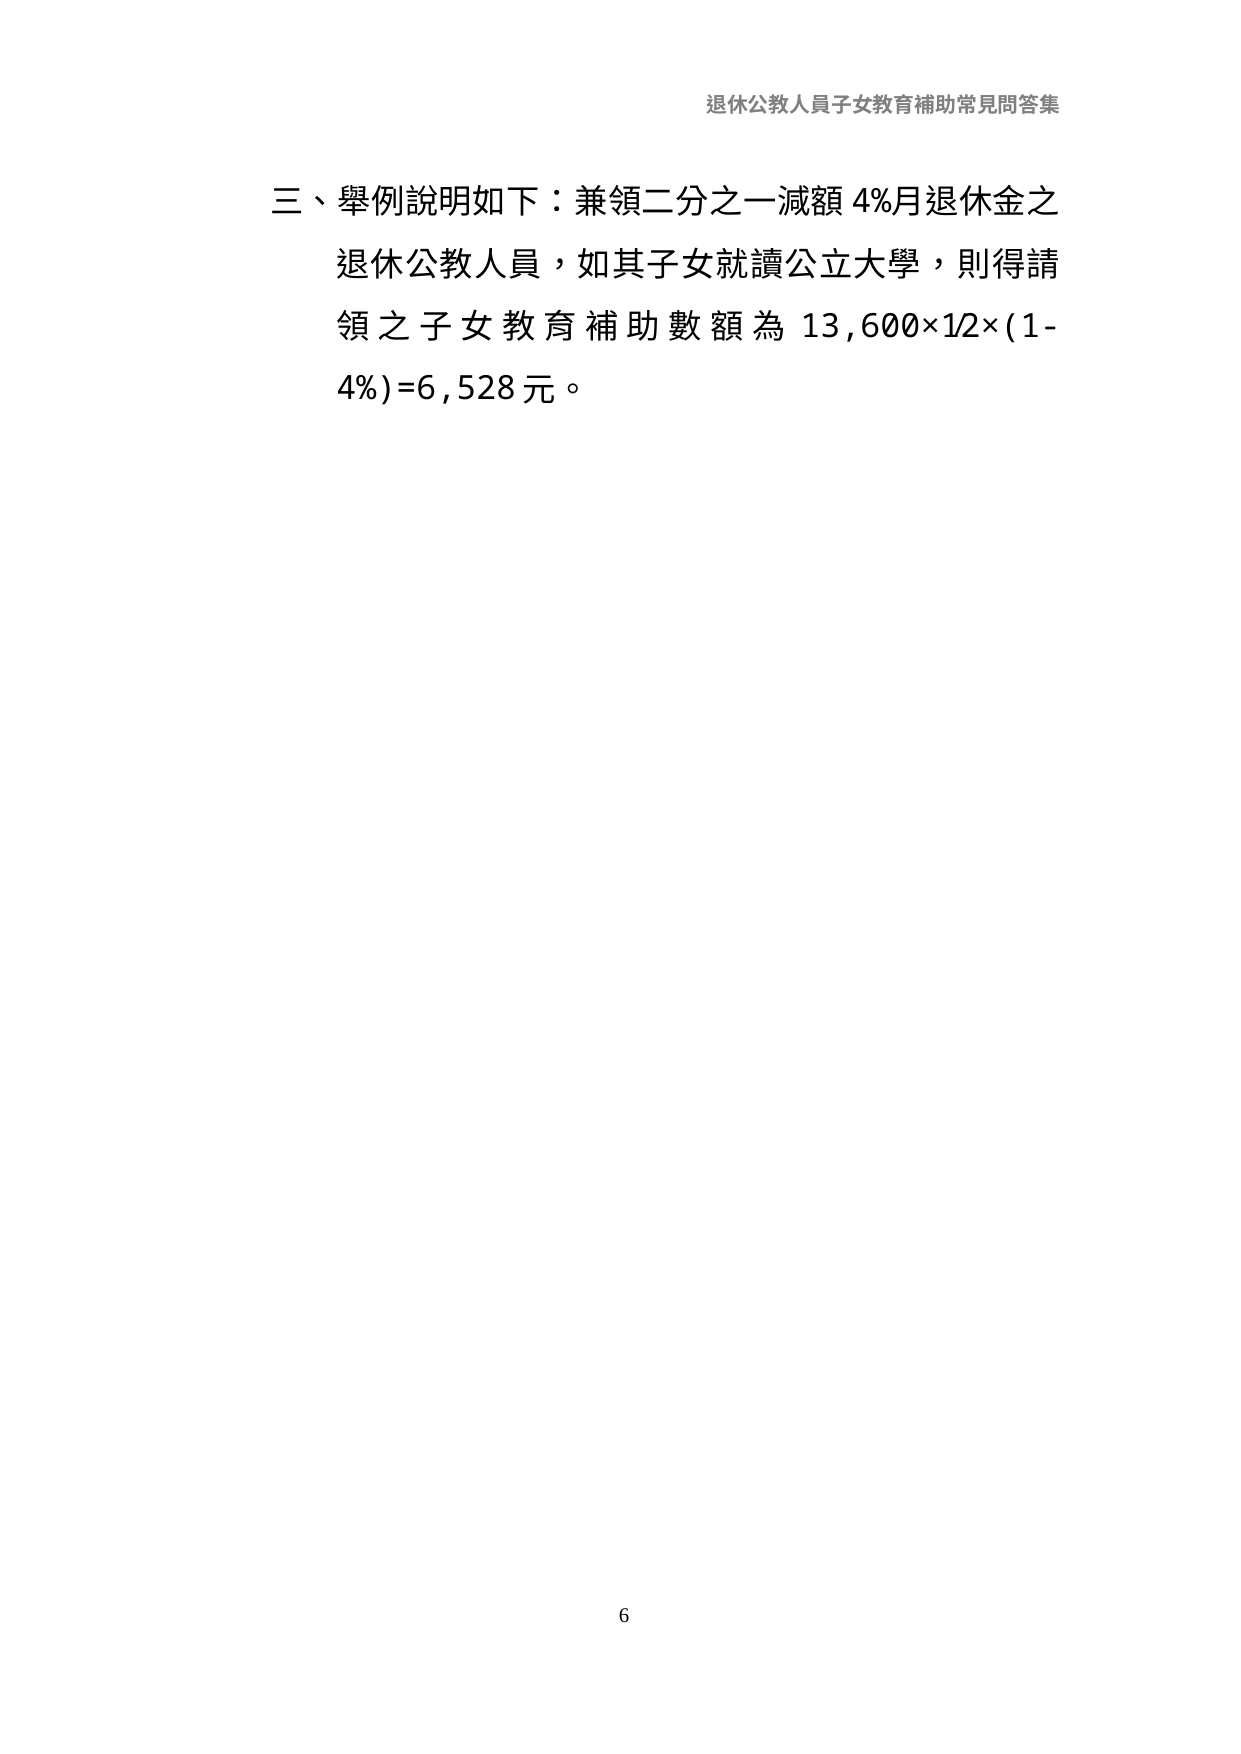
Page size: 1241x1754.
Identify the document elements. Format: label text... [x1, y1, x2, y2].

text 三、舉例說明如下：兼領二分之一減額4%月退休金之退休公教人員，如其子女就讀公立大學，則得請領之子女教育補助數額為13,600×1⁄2×(1-4%)=6,528元。 [270, 157, 1060, 407]
